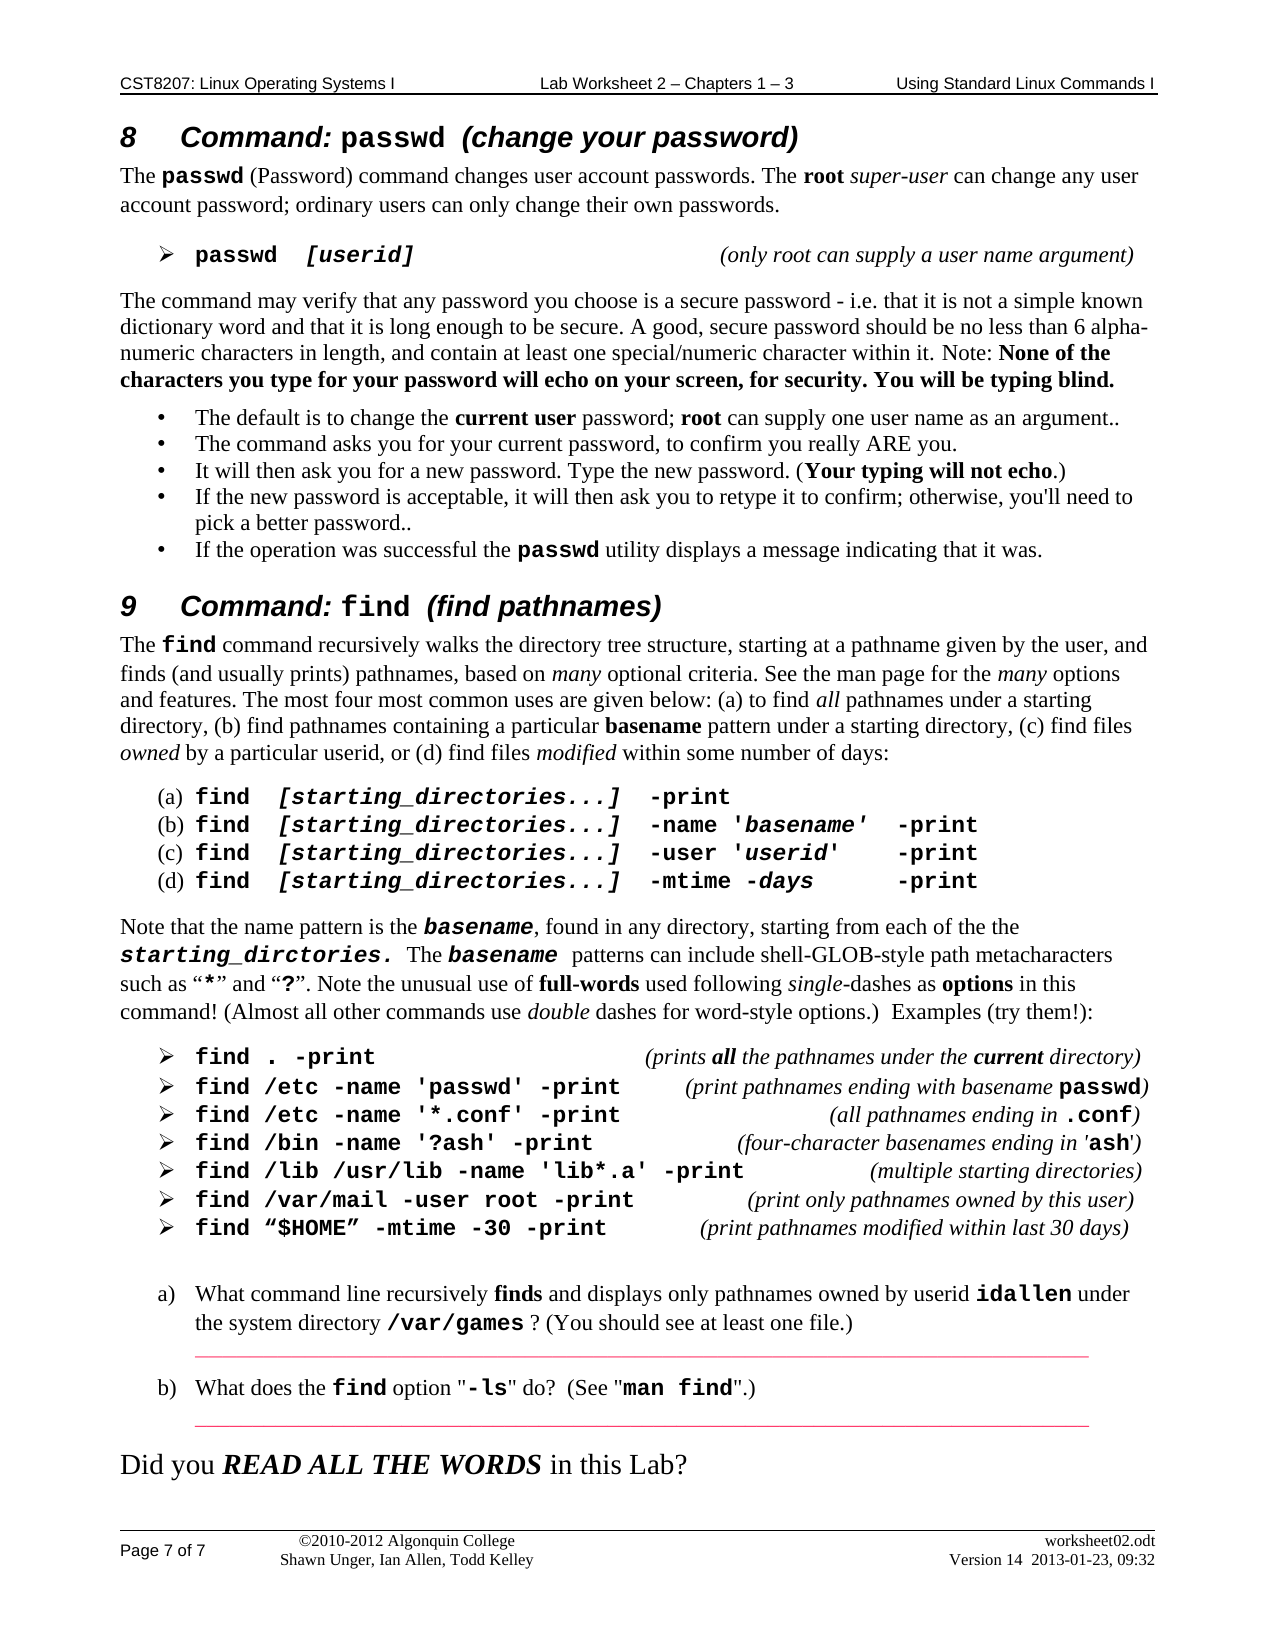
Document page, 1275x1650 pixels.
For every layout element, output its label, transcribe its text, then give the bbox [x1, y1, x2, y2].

list The command asks you for your current password, to confirm you really ARE you. [157, 430, 1155, 457]
text The find command recursively walks the directory tree structure, starting at a pathname given by the user, and finds (and usually prints) pathnames, based on many optional criteria. See the man page for the many options and features. The most four most common uses are given below: (a) to find all pathnames under a starting directory, (b) find pathnames containing a particular basename pattern under a starting directory, (c) find files owned by a particular userid, or (d) find files modified within some number of days: [120, 631, 1155, 765]
list find [starting_directories...] -name 'basename' -print [157, 811, 1155, 839]
list find . -print (prints all the pathnames under the current directory) [157, 1042, 1155, 1073]
list _________________________________________________________________ [157, 1337, 1155, 1363]
list find [starting_directories...] -mtime -days -print [157, 867, 1155, 896]
list find /etc -name '*.conf' -print (all pathnames ending in .conf) [157, 1101, 1155, 1129]
subtitle Command: find (find pathnames) [120, 589, 1155, 625]
list It will then ask you for a new password. Type the new password. (Your typing will not echo.) [157, 457, 1155, 483]
list If the operation was successful the passwd utility displays a message indicating that it was. [157, 536, 1155, 564]
text The passwd (Password) command changes user account passwords. The root super-user can change any user account password; ordinary users can only change their own passwords. [120, 163, 1155, 217]
list The default is to change the current user password; root can supply one user name as an argument.. [157, 404, 1155, 430]
subtitle Command: passwd (change your password) [120, 120, 1155, 156]
list What command line recursively finds and displays only pathnames owned by userid idallen under the system directory /var/games ? (You should see at least one file.) [157, 1280, 1155, 1337]
text Note that the name pattern is the basename, found in any directory, starting from each of the the starting_dirctories. The basename patterns can include shell-GLOB-style path metacharacters such as “*” and “?”. Note the unusual use of full-words used following single-dashes as options in this command! (Almost all other commands use double dashes for word-style options.) Examples (try them!): [120, 913, 1155, 1024]
list find “$HOME” -mtime -30 -print (print pathnames modified within last 30 days) [157, 1214, 1155, 1242]
list What does the find option "-ls" do? (See "man find".) [157, 1374, 1155, 1403]
list passwd [userid] (only root can supply a user name argument) [157, 241, 1155, 269]
list find [starting_directories...] -user 'userid' -print [157, 839, 1155, 867]
list find /bin -name '?ash' -print (four-character basenames ending in 'ash') [157, 1129, 1155, 1157]
text The command may verify that any password you choose is a secure password - i.e. that it is not a simple known dictionary word and that it is long enough to be secure. A good, secure password should be no less than 6 alpha-numeric characters in length, and contain at least one special/numeric character within it. Note: None of the characters you type for your password will echo on your screen, for security. You will be typing blind. [120, 287, 1155, 392]
list find /etc -name 'passwd' -print (print pathnames ending with basename passwd) [157, 1073, 1155, 1101]
list ______________________________________________________________________________ [157, 1403, 1155, 1429]
list find /var/mail -user root -print (print only pathnames owned by this user) [157, 1186, 1155, 1214]
list If the new password is acceptable, it will then ask you to retype it to confirm; otherwise, you'll need to pick a better password.. [157, 483, 1155, 536]
list find /lib /usr/lib -name 'lib*.a' -print (multiple starting directories) [157, 1157, 1155, 1186]
text Did you READ ALL THE WORDS in this Lab? [120, 1447, 1155, 1480]
list find [starting_directories...] -print [157, 783, 1155, 811]
